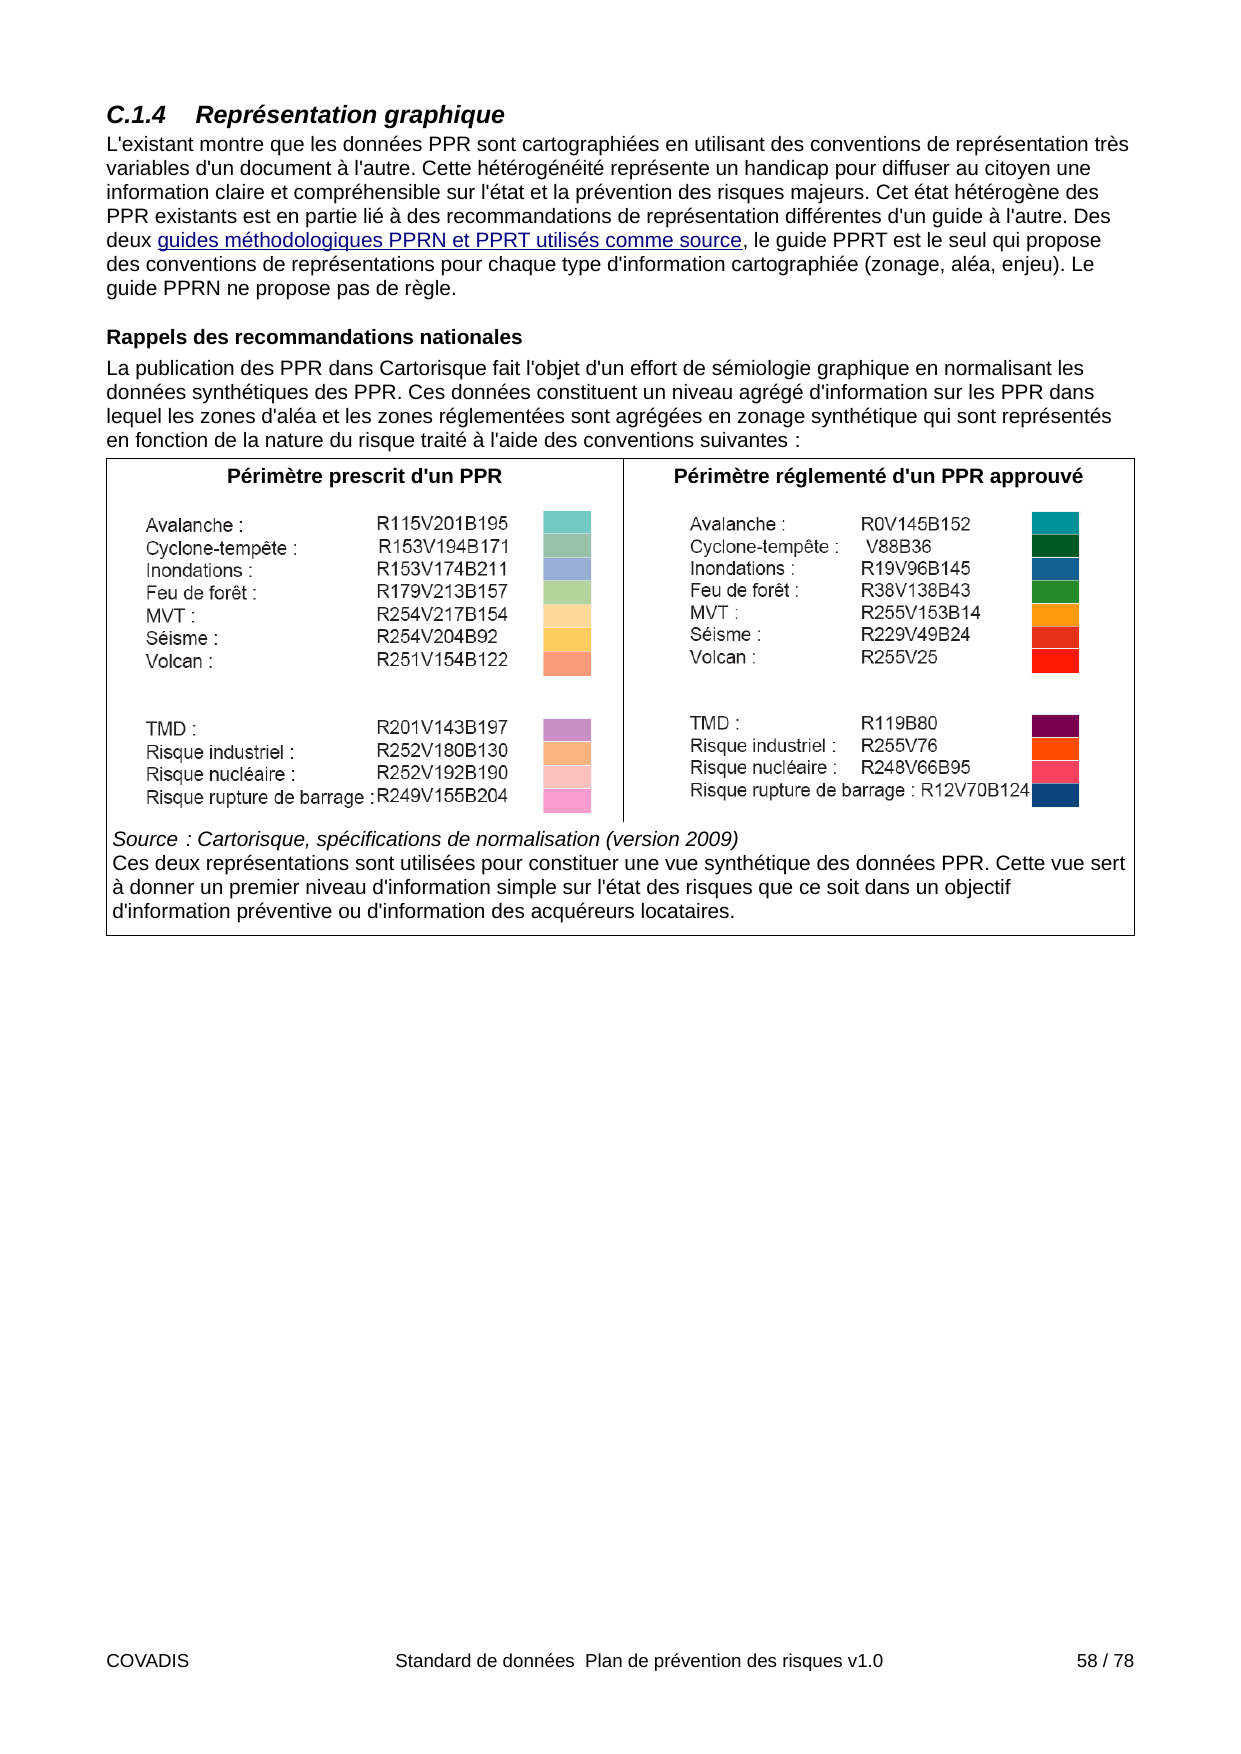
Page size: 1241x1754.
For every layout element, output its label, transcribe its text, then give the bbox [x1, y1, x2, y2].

table_header Périmètre réglementé d'un PPR approuvé [624, 459, 1134, 499]
subtitle Représentation graphique [106, 100, 1134, 129]
table_cell [624, 499, 1134, 822]
picture [676, 511, 1082, 813]
text L'existant montre que les données PPR sont cartographiées en utilisant des conventions de représentation très variables d'un document à l'autre. Cette hétérogénéité représente un handicap pour diffuser au citoyen une information claire et compréhensible sur l'état et la prévention des risques majeurs. Cet état hétérogène des PPR existants est en partie lié à des recommandations de représentation différentes d'un guide à l'autre. Des deux guides méthodologiques PPRN et PPRT utilisés comme source, le guide PPRT est le seul qui propose des conventions de représentations pour chaque type d'information cartographiée (zonage, aléa, enjeu). Le guide PPRN ne propose pas de règle. [106, 132, 1134, 300]
picture [130, 511, 599, 816]
text La publication des PPR dans Cartorisque fait l'objet d'un effort de sémiologie graphique en normalisant les données synthétiques des PPR. Ces données constituent un niveau agrégé d'information sur les PPR dans lequel les zones d'aléa et les zones réglementées sont agrégées en zonage synthétique qui sont représentés en fonction de la nature du risque traité à l'aide des conventions suivantes : [106, 356, 1134, 451]
table_header Périmètre prescrit d'un PPR [107, 459, 623, 499]
subtitle Rappels des recommandations nationales [106, 325, 1134, 349]
table_cell Source : Cartorisque, spécifications de normalisation (version 2009) Ces deux représentations sont utilisées pour constituer une vue synthétique des données PPR. Cette vue sert à donner un premier niveau d'information simple sur l'état des risques que ce soit dans un objectif d'information préventive ou d'information des acquéreurs locataires. [107, 822, 1134, 935]
table_cell [107, 499, 623, 822]
